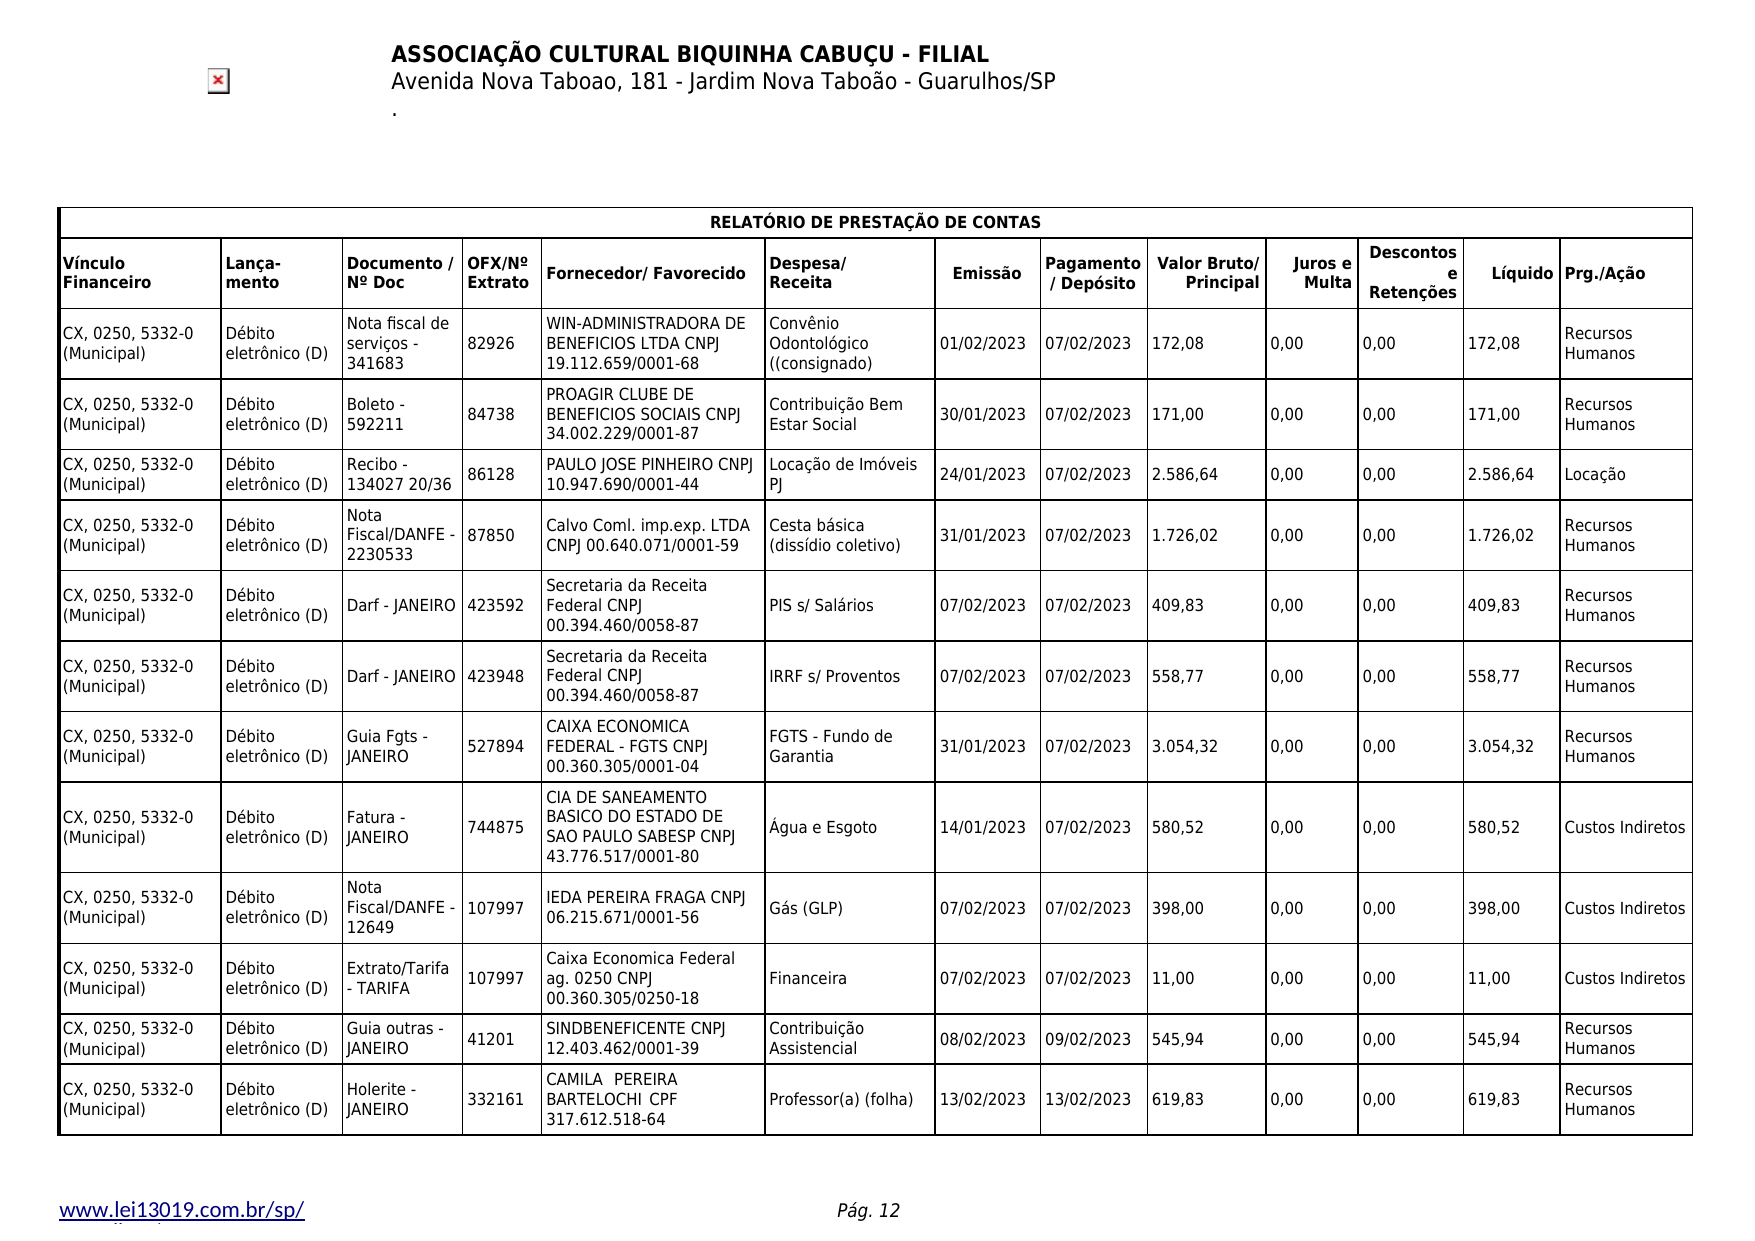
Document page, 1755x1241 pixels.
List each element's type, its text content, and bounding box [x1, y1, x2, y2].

table_cell Caixa Economica Federal ag. 0250 CNPJ 00.360.305/0250-18 [542, 944, 764, 1013]
table_cell 0,00 [1267, 783, 1357, 872]
table_cell Contribuição Bem Estar Social [766, 380, 934, 449]
table_cell 13/02/2023 [936, 1065, 1040, 1134]
table_cell 409,83 [1148, 571, 1265, 640]
table_cell 30/01/2023 [936, 380, 1040, 449]
table_cell 08/02/2023 [936, 1015, 1040, 1063]
table_cell 0,00 [1359, 712, 1463, 781]
table_cell 0,00 [1359, 944, 1463, 1013]
table_cell Holerite - JANEIRO [343, 1065, 462, 1134]
table_cell Emissão [936, 239, 1040, 308]
table_cell CX, 0250, 5332-0 (Municipal) [61, 309, 220, 378]
table_cell CX, 0250, 5332-0 (Municipal) [61, 450, 220, 499]
table_cell 24/01/2023 [936, 450, 1040, 499]
table_cell Fornecedor/ Favorecido [542, 239, 764, 308]
table_cell Vínculo Financeiro [61, 239, 220, 308]
table_cell 527894 [463, 712, 541, 781]
table_cell Locação de Imóveis PJ [766, 450, 934, 499]
table_cell FGTS - Fundo de Garantia [766, 712, 934, 781]
table_cell 0,00 [1359, 501, 1463, 569]
table_cell PIS s/ Salários [766, 571, 934, 640]
table_cell 0,00 [1267, 944, 1357, 1013]
table_cell 07/02/2023 [936, 944, 1040, 1013]
table_cell Calvo Coml. imp.exp. LTDA CNPJ 00.640.071/0001-59 [542, 501, 764, 569]
table_cell Convênio Odontológico ((consignado) [766, 309, 934, 378]
table_cell Recursos Humanos [1561, 642, 1692, 711]
table_cell Custos Indiretos [1561, 944, 1692, 1013]
table_cell CX, 0250, 5332-0 (Municipal) [61, 944, 220, 1013]
table_cell Débito eletrônico (D) [222, 450, 342, 499]
table_cell 0,00 [1267, 873, 1357, 942]
table_cell 107997 [463, 873, 541, 942]
table_cell 0,00 [1267, 571, 1357, 640]
table_cell CX, 0250, 5332-0 (Municipal) [61, 380, 220, 449]
table_cell 07/02/2023 [1041, 712, 1147, 781]
table_cell Recursos Humanos [1561, 309, 1692, 378]
table_cell 171,00 [1148, 380, 1265, 449]
table_cell 0,00 [1359, 1065, 1463, 1134]
table_cell Extrato/Tarifa - TARIFA [343, 944, 462, 1013]
table_cell 744875 [463, 783, 541, 872]
table_cell Cesta básica (dissídio coletivo) [766, 501, 934, 569]
table_cell 619,83 [1148, 1065, 1265, 1134]
table_cell CX, 0250, 5332-0 (Municipal) [61, 642, 220, 711]
table_cell Prg./Ação [1561, 239, 1692, 308]
table_cell 0,00 [1267, 642, 1357, 711]
table_cell Débito eletrônico (D) [222, 873, 342, 942]
table_cell Débito eletrônico (D) [222, 944, 342, 1013]
table_cell 31/01/2023 [936, 712, 1040, 781]
table_cell Custos Indiretos [1561, 783, 1692, 872]
table_cell 545,94 [1464, 1015, 1559, 1063]
table_cell 558,77 [1464, 642, 1559, 711]
table_cell 0,00 [1359, 571, 1463, 640]
table_cell Débito eletrônico (D) [222, 712, 342, 781]
table_cell CX, 0250, 5332-0 (Municipal) [61, 873, 220, 942]
table_cell 0,00 [1267, 501, 1357, 569]
table_cell 3.054,32 [1148, 712, 1265, 781]
table_cell 0,00 [1359, 450, 1463, 499]
table_cell 409,83 [1464, 571, 1559, 640]
table_cell Débito eletrônico (D) [222, 1065, 342, 1134]
table_cell 84738 [463, 380, 541, 449]
table_cell 11,00 [1464, 944, 1559, 1013]
table_cell 0,00 [1267, 712, 1357, 781]
table_cell 580,52 [1148, 783, 1265, 872]
table_cell OFX/Nº Extrato [463, 239, 541, 308]
table_cell CIA DE SANEAMENTO BASICO DO ESTADO DE SAO PAULO SABESP CNPJ 43.776.517/0001-80 [542, 783, 764, 872]
table_cell Lança- mento [222, 239, 342, 308]
table_cell 0,00 [1359, 783, 1463, 872]
table_cell 09/02/2023 [1041, 1015, 1147, 1063]
table_cell 0,00 [1267, 309, 1357, 378]
table_cell 545,94 [1148, 1015, 1265, 1063]
table_cell 07/02/2023 [1041, 944, 1147, 1013]
table_cell 332161 [463, 1065, 541, 1134]
table_cell 07/02/2023 [1041, 450, 1147, 499]
table_cell 171,00 [1464, 380, 1559, 449]
table_cell 87850 [463, 501, 541, 569]
table_cell 423592 [463, 571, 541, 640]
table_cell Guia outras - JANEIRO [343, 1015, 462, 1063]
table_cell 1.726,02 [1148, 501, 1265, 569]
table_cell 2.586,64 [1464, 450, 1559, 499]
table_cell CX, 0250, 5332-0 (Municipal) [61, 783, 220, 872]
table_cell 107997 [463, 944, 541, 1013]
table_cell Valor Bruto/ Principal [1148, 239, 1265, 308]
table_header RELATÓRIO DE PRESTAÇÃO DE CONTAS [61, 208, 1692, 237]
table_cell 41201 [463, 1015, 541, 1063]
table_cell 398,00 [1148, 873, 1265, 942]
table_cell Recursos Humanos [1561, 380, 1692, 449]
table_cell Contribuição Assistencial [766, 1015, 934, 1063]
table_cell Documento / Nº Doc [343, 239, 462, 308]
table_cell 13/02/2023 [1041, 1065, 1147, 1134]
table_cell 07/02/2023 [1041, 873, 1147, 942]
table_cell CX, 0250, 5332-0 (Municipal) [61, 1065, 220, 1134]
table_cell Recursos Humanos [1561, 1015, 1692, 1063]
table_cell 07/02/2023 [1041, 309, 1147, 378]
table_cell 2.586,64 [1148, 450, 1265, 499]
table_cell Darf - JANEIRO [343, 642, 462, 711]
table_cell 0,00 [1359, 309, 1463, 378]
table_cell Nota Fiscal/DANFE - 2230533 [343, 501, 462, 569]
table_cell 0,00 [1359, 642, 1463, 711]
table_cell Débito eletrônico (D) [222, 309, 342, 378]
table_cell 07/02/2023 [1041, 783, 1147, 872]
table_cell 619,83 [1464, 1065, 1559, 1134]
table_cell Recursos Humanos [1561, 1065, 1692, 1134]
table_cell 398,00 [1464, 873, 1559, 942]
table_cell 31/01/2023 [936, 501, 1040, 569]
table_cell 07/02/2023 [936, 873, 1040, 942]
table_cell 1.726,02 [1464, 501, 1559, 569]
table_cell PAULO JOSE PINHEIRO CNPJ 10.947.690/0001-44 [542, 450, 764, 499]
table_cell 86128 [463, 450, 541, 499]
table_cell Professor(a) (folha) [766, 1065, 934, 1134]
table_cell Nota ﬁscal de serviços - 341683 [343, 309, 462, 378]
table_cell Guia Fgts - JANEIRO [343, 712, 462, 781]
table_cell 3.054,32 [1464, 712, 1559, 781]
table_cell 07/02/2023 [936, 571, 1040, 640]
table_cell 172,08 [1464, 309, 1559, 378]
table_cell 82926 [463, 309, 541, 378]
table_cell Gás (GLP) [766, 873, 934, 942]
table_cell Nota Fiscal/DANFE - 12649 [343, 873, 462, 942]
table_cell Débito eletrônico (D) [222, 1015, 342, 1063]
table_cell Água e Esgoto [766, 783, 934, 872]
table_cell Débito eletrônico (D) [222, 783, 342, 872]
table_cell CX, 0250, 5332-0 (Municipal) [61, 1015, 220, 1063]
table_cell Débito eletrônico (D) [222, 571, 342, 640]
table_cell 423948 [463, 642, 541, 711]
table_cell Locação [1561, 450, 1692, 499]
table_cell 580,52 [1464, 783, 1559, 872]
table_cell Pagamento / Depósito [1041, 239, 1147, 308]
table_cell Custos Indiretos [1561, 873, 1692, 942]
table_cell Recursos Humanos [1561, 501, 1692, 569]
table_cell CAMILA PEREIRA BARTELOCHI CPF 317.612.518-64 [542, 1065, 764, 1134]
table_cell 11,00 [1148, 944, 1265, 1013]
table_cell 172,08 [1148, 309, 1265, 378]
table_cell 558,77 [1148, 642, 1265, 711]
table_cell IEDA PEREIRA FRAGA CNPJ 06.215.671/0001-56 [542, 873, 764, 942]
table_cell IRRF s/ Proventos [766, 642, 934, 711]
table_cell PROAGIR CLUBE DE BENEFICIOS SOCIAIS CNPJ 34.002.229/0001-87 [542, 380, 764, 449]
table_cell 14/01/2023 [936, 783, 1040, 872]
table_cell Recursos Humanos [1561, 571, 1692, 640]
table_cell WIN-ADMINISTRADORA DE BENEFICIOS LTDA CNPJ 19.112.659/0001-68 [542, 309, 764, 378]
table_cell Recibo - 134027 20/36 [343, 450, 462, 499]
table_cell 0,00 [1267, 380, 1357, 449]
table_cell 0,00 [1267, 1015, 1357, 1063]
table_cell 0,00 [1359, 873, 1463, 942]
table_cell CAIXA ECONOMICA FEDERAL - FGTS CNPJ 00.360.305/0001-04 [542, 712, 764, 781]
table_cell Recursos Humanos [1561, 712, 1692, 781]
table_cell CX, 0250, 5332-0 (Municipal) [61, 501, 220, 569]
table_cell CX, 0250, 5332-0 (Municipal) [61, 571, 220, 640]
table_cell 01/02/2023 [936, 309, 1040, 378]
table_cell Despesa/ Receita [766, 239, 934, 308]
table_cell 0,00 [1267, 450, 1357, 499]
table_cell CX, 0250, 5332-0 (Municipal) [61, 712, 220, 781]
table_cell SINDBENEFICENTE CNPJ 12.403.462/0001-39 [542, 1015, 764, 1063]
table_cell 07/02/2023 [936, 642, 1040, 711]
table_cell Descontos e Retenções [1359, 239, 1463, 308]
table_cell 0,00 [1267, 1065, 1357, 1134]
table_cell Boleto - 592211 [343, 380, 462, 449]
table_cell 07/02/2023 [1041, 571, 1147, 640]
table_cell 07/02/2023 [1041, 642, 1147, 711]
table_cell Fatura - JANEIRO [343, 783, 462, 872]
table_cell 07/02/2023 [1041, 380, 1147, 449]
table_cell Darf - JANEIRO [343, 571, 462, 640]
table_cell 0,00 [1359, 1015, 1463, 1063]
table_cell Secretaria da Receita Federal CNPJ 00.394.460/0058-87 [542, 642, 764, 711]
table_cell Juros e Multa [1267, 239, 1357, 308]
table_cell 0,00 [1359, 380, 1463, 449]
table_cell Financeira [766, 944, 934, 1013]
table_cell Débito eletrônico (D) [222, 642, 342, 711]
table_cell Débito eletrônico (D) [222, 501, 342, 569]
table_cell Débito eletrônico (D) [222, 380, 342, 449]
table_cell Líquido [1464, 239, 1559, 308]
table_cell Secretaria da Receita Federal CNPJ 00.394.460/0058-87 [542, 571, 764, 640]
table_cell 07/02/2023 [1041, 501, 1147, 569]
